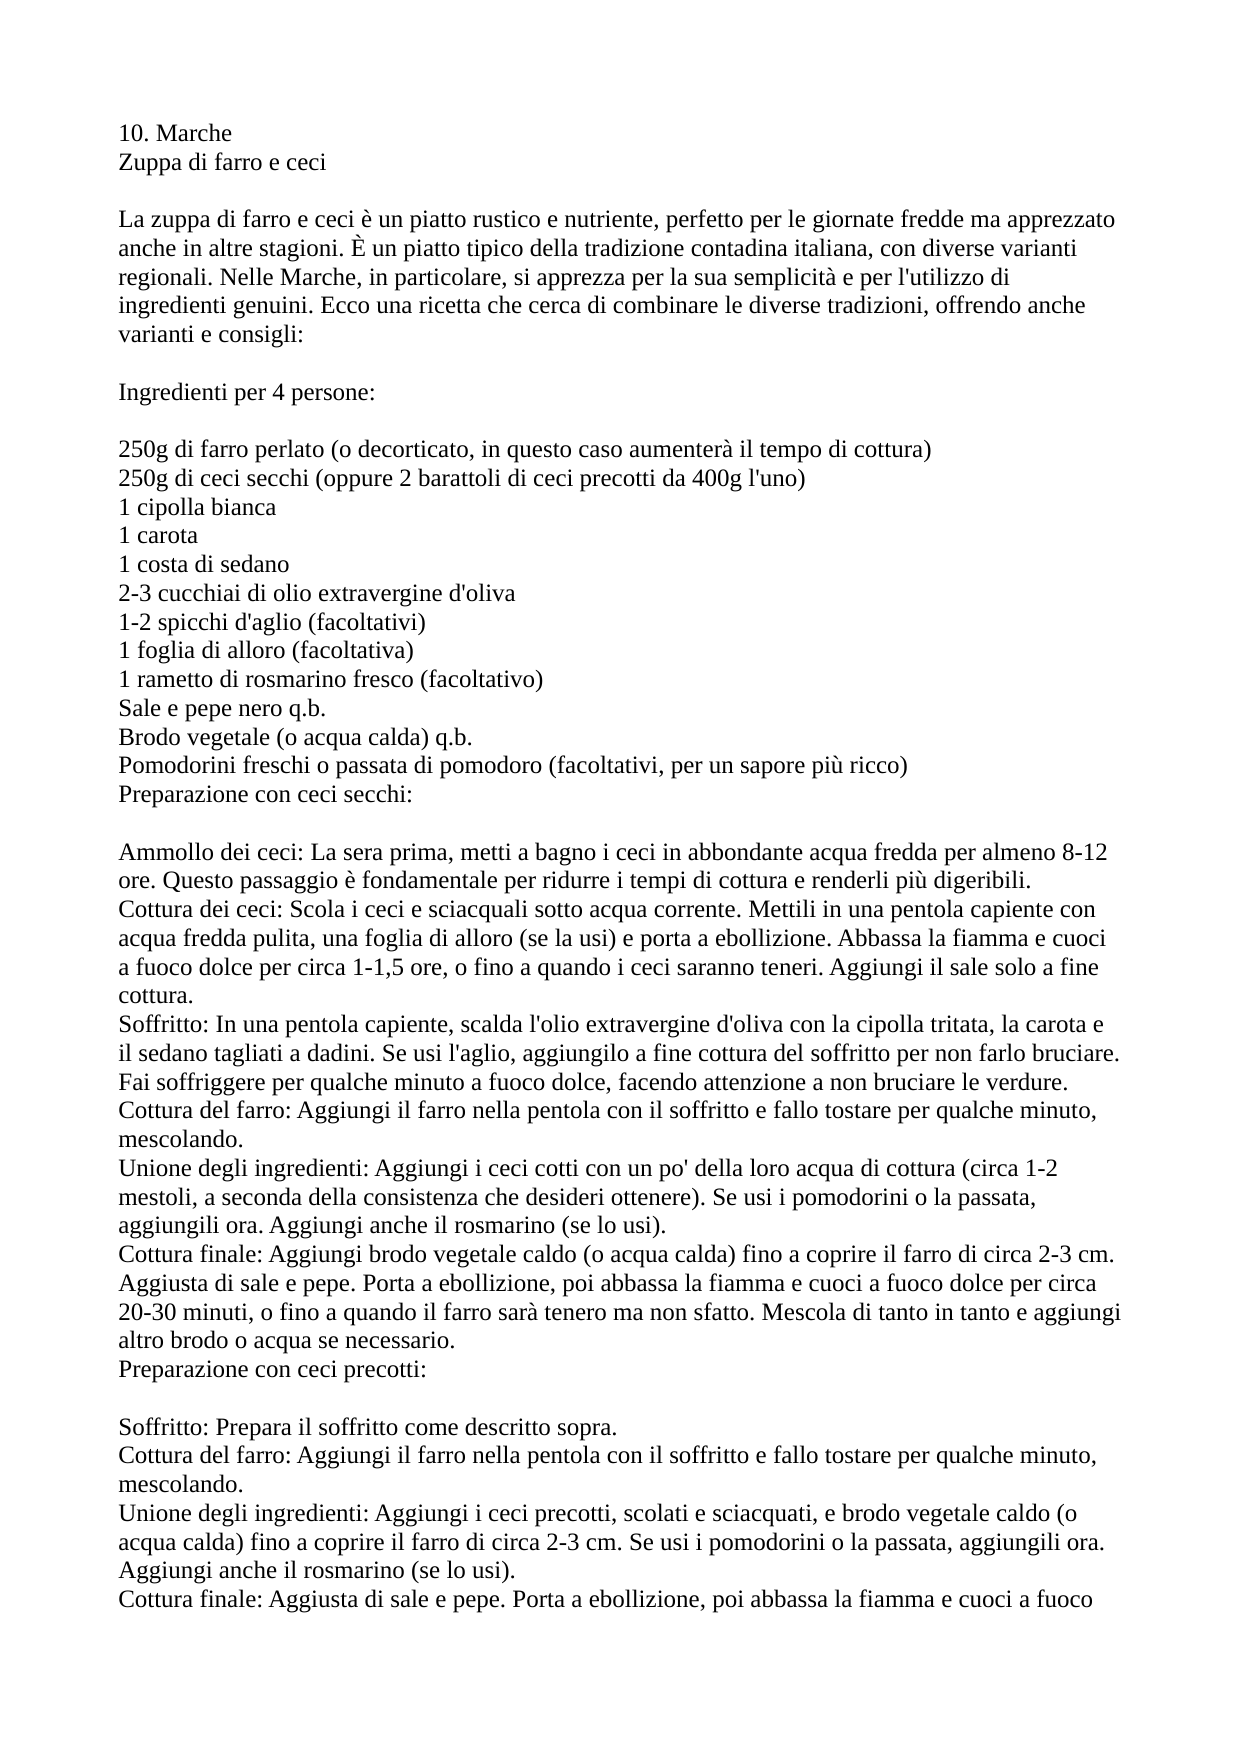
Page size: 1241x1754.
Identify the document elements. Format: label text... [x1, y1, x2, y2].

text Cottura del farro: Aggiungi il farro nella pentola con il soffritto e fallo tostare per qualche minuto, mescolando. [118, 1096, 1122, 1153]
text 2-3 cucchiai di olio extravergine d'oliva [118, 578, 1122, 607]
text Soffritto: In una pentola capiente, scalda l'olio extravergine d'oliva con la cipolla tritata, la carota e il sedano tagliati a dadini. Se usi l'aglio, aggiungilo a fine cottura del soffritto per non farlo bruciare. Fai soffriggere per qualche minuto a fuoco dolce, facendo attenzione a non bruciare le verdure. [118, 1009, 1122, 1096]
text 1 rametto di rosmarino fresco (facoltativo) [118, 664, 1122, 693]
text Zuppa di farro e ceci [118, 147, 1122, 176]
text Sale e pepe nero q.b. [118, 693, 1122, 722]
text Ammollo dei ceci: La sera prima, metti a bagno i ceci in abbondante acqua fredda per almeno 8-12 ore. Questo passaggio è fondamentale per ridurre i tempi di cottura e renderli più digeribili. [118, 837, 1122, 894]
text Unione degli ingredienti: Aggiungi i ceci precotti, scolati e sciacquati, e brodo vegetale caldo (o acqua calda) fino a coprire il farro di circa 2-3 cm. Se usi i pomodorini o la passata, aggiungili ora. Aggiungi anche il rosmarino (se lo usi). [118, 1498, 1122, 1584]
text 250g di ceci secchi (oppure 2 barattoli di ceci precotti da 400g l'uno) [118, 463, 1122, 492]
text Cottura finale: Aggiusta di sale e pepe. Porta a ebollizione, poi abbassa la fiamma e cuoci a fuoco [118, 1584, 1122, 1613]
text 1 costa di sedano [118, 549, 1122, 578]
text Unione degli ingredienti: Aggiungi i ceci cotti con un po' della loro acqua di cottura (circa 1-2 mestoli, a seconda della consistenza che desideri ottenere). Se usi i pomodorini o la passata, aggiungili ora. Aggiungi anche il rosmarino (se lo usi). [118, 1153, 1122, 1239]
text 1 cipolla bianca [118, 492, 1122, 521]
text La zuppa di farro e ceci è un piatto rustico e nutriente, perfetto per le giornate fredde ma apprezzato anche in altre stagioni. È un piatto tipico della tradizione contadina italiana, con diverse varianti regionali. Nelle Marche, in particolare, si apprezza per la sua semplicità e per l'utilizzo di ingredienti genuini. Ecco una ricetta che cerca di combinare le diverse tradizioni, offrendo anche varianti e consigli: [118, 204, 1122, 348]
text Soffritto: Prepara il soffritto come descritto sopra. [118, 1412, 1122, 1441]
text Preparazione con ceci precotti: [118, 1354, 1122, 1383]
text 1 carota [118, 521, 1122, 549]
text Cottura finale: Aggiungi brodo vegetale caldo (o acqua calda) fino a coprire il farro di circa 2-3 cm. Aggiusta di sale e pepe. Porta a ebollizione, poi abbassa la fiamma e cuoci a fuoco dolce per circa 20-30 minuti, o fino a quando il farro sarà tenero ma non sfatto. Mescola di tanto in tanto e aggiungi altro brodo o acqua se necessario. [118, 1239, 1122, 1354]
text Brodo vegetale (o acqua calda) q.b. [118, 722, 1122, 751]
text Preparazione con ceci secchi: [118, 779, 1122, 808]
text Ingredienti per 4 persone: [118, 377, 1122, 406]
text 10. Marche [118, 118, 1122, 147]
text Pomodorini freschi o passata di pomodoro (facoltativi, per un sapore più ricco) [118, 751, 1122, 779]
text Cottura del farro: Aggiungi il farro nella pentola con il soffritto e fallo tostare per qualche minuto, mescolando. [118, 1441, 1122, 1498]
text Cottura dei ceci: Scola i ceci e sciacquali sotto acqua corrente. Mettili in una pentola capiente con acqua fredda pulita, una foglia di alloro (se la usi) e porta a ebollizione. Abbassa la fiamma e cuoci a fuoco dolce per circa 1-1,5 ore, o fino a quando i ceci saranno teneri. Aggiungi il sale solo a fine cottura. [118, 894, 1122, 1009]
text 1-2 spicchi d'aglio (facoltativi) [118, 607, 1122, 636]
text 250g di farro perlato (o decorticato, in questo caso aumenterà il tempo di cottura) [118, 434, 1122, 463]
text 1 foglia di alloro (facoltativa) [118, 636, 1122, 664]
